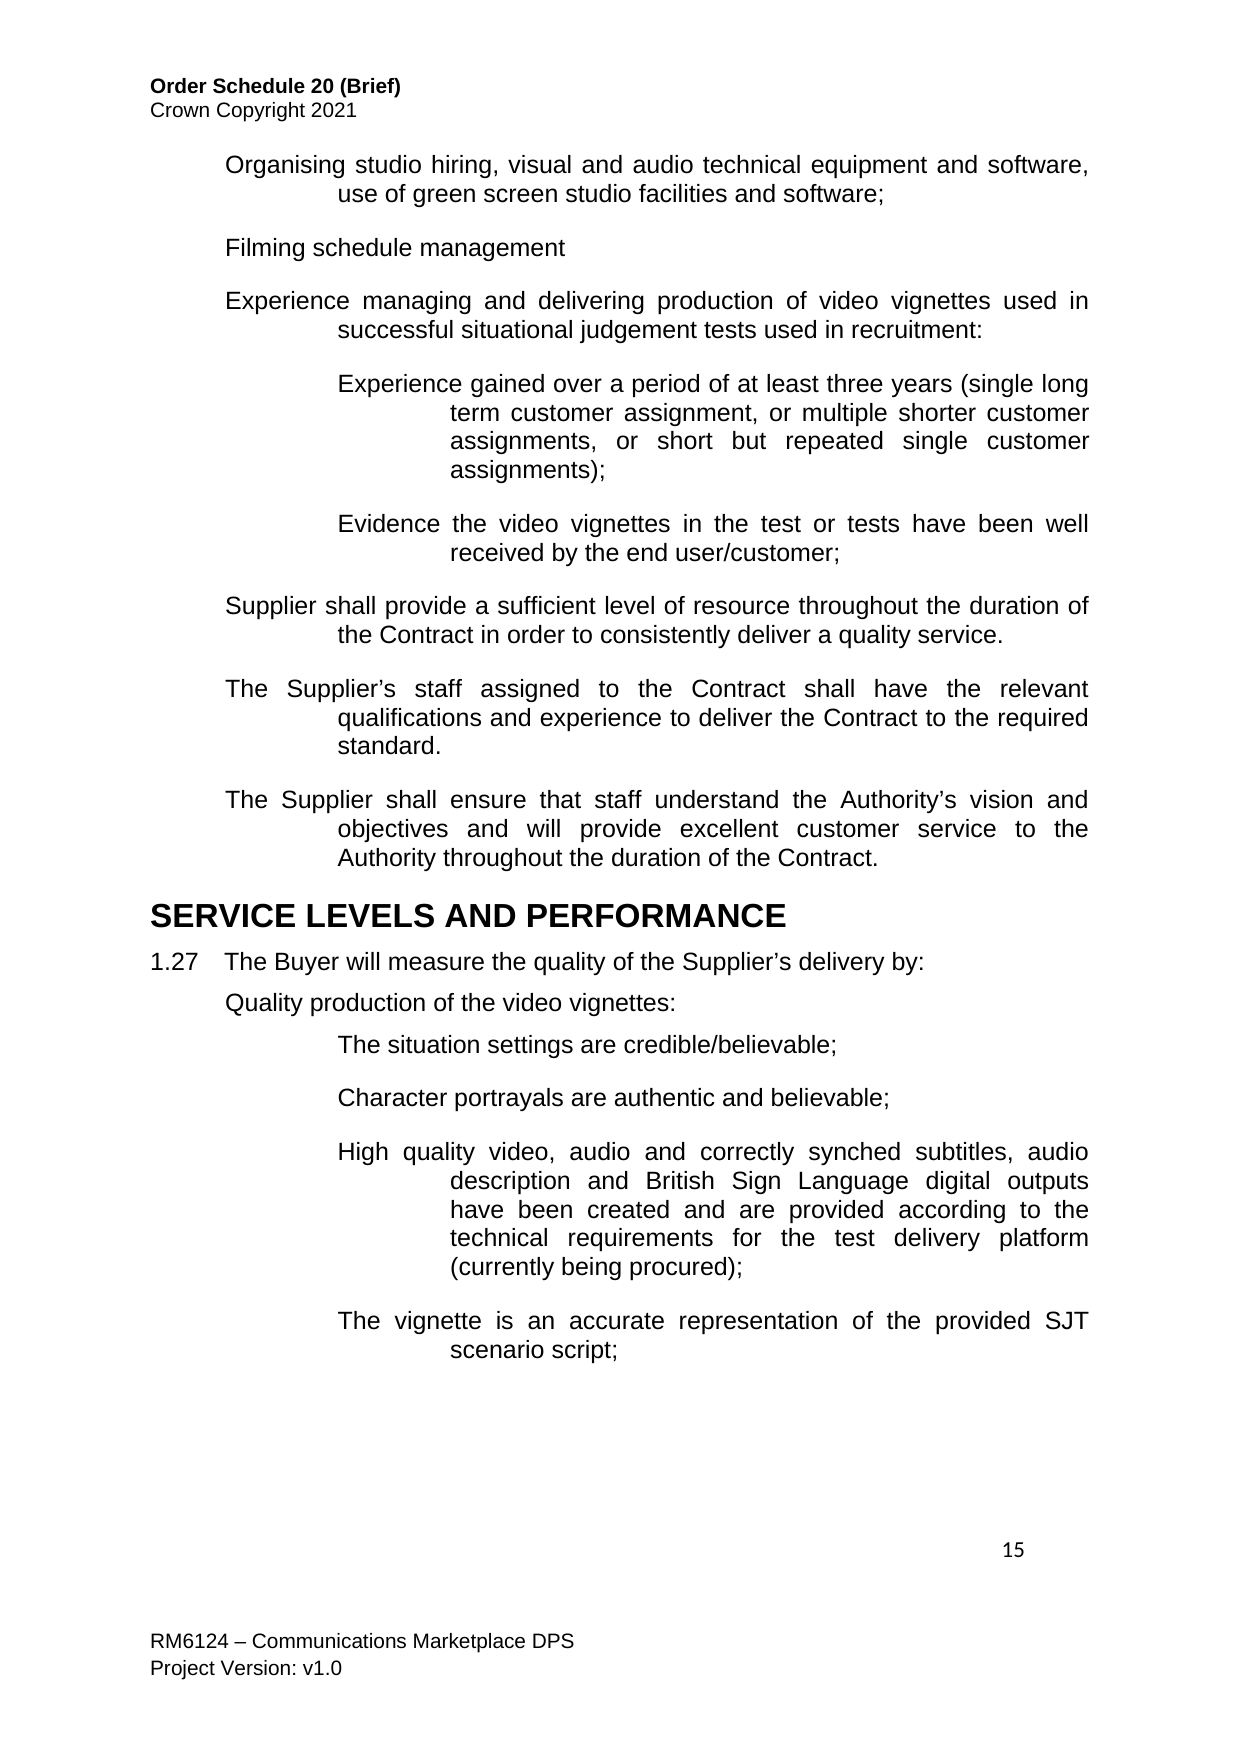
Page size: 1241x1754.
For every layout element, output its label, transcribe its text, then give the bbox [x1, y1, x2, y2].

subtitle Filming schedule management [225, 232, 1090, 261]
subtitle The situation settings are credible/believable; [337, 1030, 1090, 1058]
subtitle Quality production of the video vignettes: [225, 988, 1090, 1017]
subtitle The vignette is an accurate representation of the provided SJT scenario script; [337, 1306, 1090, 1363]
subtitle Supplier shall provide a sufficient level of resource throughout the duration of the Contract in order to consistently deliver a quality service. [225, 591, 1090, 649]
list The Buyer will measure the quality of the Supplier’s delivery by: [150, 947, 1090, 976]
subtitle Evidence the video vignettes in the test or tests have been well received by the end user/customer; [337, 509, 1090, 566]
subtitle The Supplier shall ensure that staff understand the Authority’s vision and objectives and will provide excellent customer service to the Authority throughout the duration of the Contract. [225, 785, 1090, 871]
subtitle The Supplier’s staff assigned to the Contract shall have the relevant qualifications and experience to deliver the Contract to the required standard. [225, 674, 1090, 760]
subtitle service levels and performance [150, 896, 1090, 935]
subtitle Organising studio hiring, visual and audio technical equipment and software, use of green screen studio facilities and software; [225, 150, 1090, 207]
subtitle Experience managing and delivering production of video vignettes used in successful situational judgement tests used in recruitment: [225, 286, 1090, 344]
subtitle Experience gained over a period of at least three years (single long term customer assignment, or multiple shorter customer assignments, or short but repeated single customer assignments); [337, 369, 1090, 484]
subtitle High quality video, audio and correctly synched subtitles, audio description and British Sign Language digital outputs have been created and are provided according to the technical requirements for the test delivery platform (currently being procured); [337, 1137, 1090, 1281]
subtitle Character portrayals are authentic and believable; [337, 1083, 1090, 1112]
